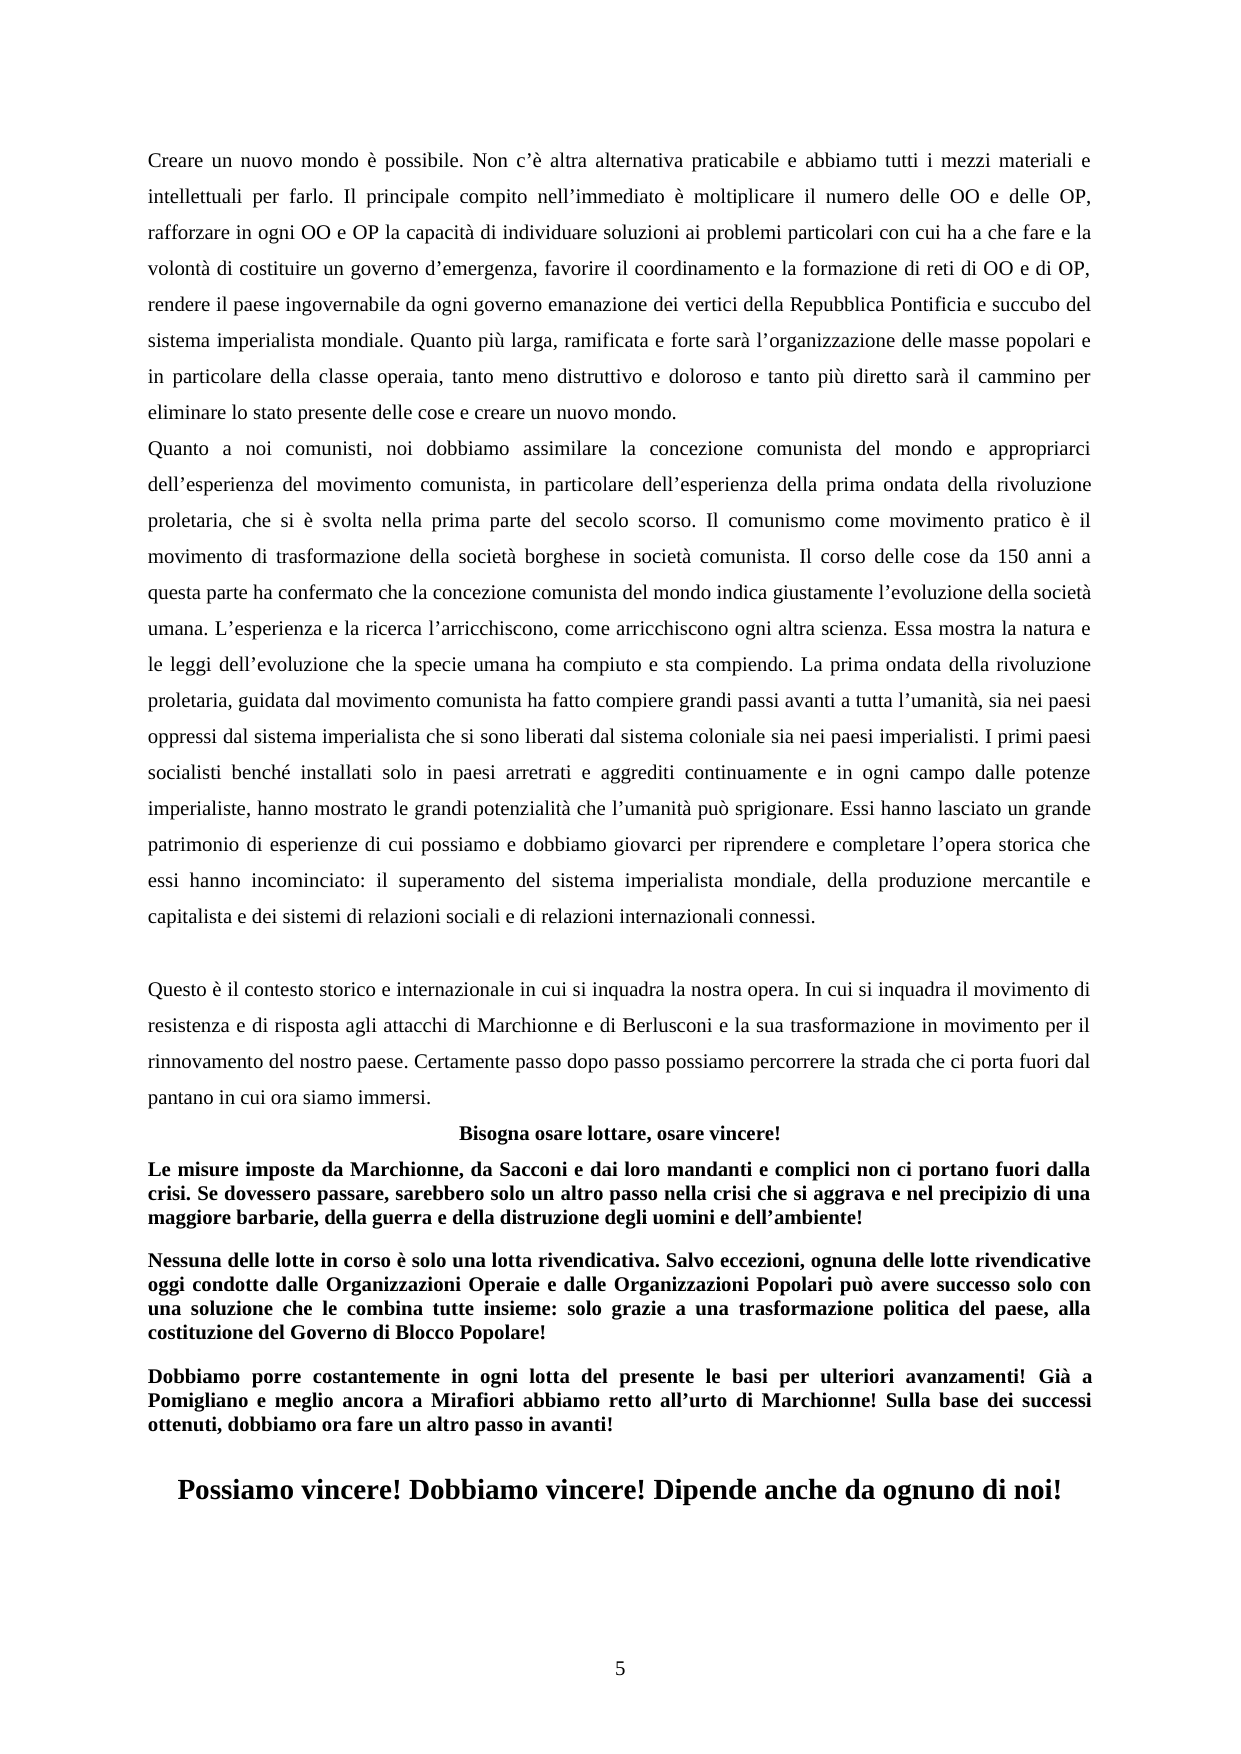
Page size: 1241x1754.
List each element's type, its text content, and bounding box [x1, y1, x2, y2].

text Quanto a noi comunisti, noi dobbiamo assimilare la concezione comunista del mondo e appropriarci dell’esperienza del movimento comunista, in particolare dell’esperienza della prima ondata della rivoluzione proletaria, che si è svolta nella prima parte del secolo scorso. Il comunismo come movimento pratico è il movimento di trasformazione della società borghese in società comunista. Il corso delle cose da 150 anni a questa parte ha confermato che la concezione comunista del mondo indica giustamente l’evoluzione della società umana. L’esperienza e la ricerca l’arricchiscono, come arricchiscono ogni altra scienza. Essa mostra la natura e le leggi dell’evoluzione che la specie umana ha compiuto e sta compiendo. La prima ondata della rivoluzione proletaria, guidata dal movimento comunista ha fatto compiere grandi passi avanti a tutta l’umanità, sia nei paesi oppressi dal sistema imperialista che si sono liberati dal sistema coloniale sia nei paesi imperialisti. I primi paesi socialisti benché installati solo in paesi arretrati e aggrediti continuamente e in ogni campo dalle potenze imperialiste, hanno mostrato le grandi potenzialità che l’umanità può sprigionare. Essi hanno lasciato un grande patrimonio di esperienze di cui possiamo e dobbiamo giovarci per riprendere e completare l’opera storica che essi hanno incominciato: il superamento del sistema imperialista mondiale, della produzione mercantile e capitalista e dei sistemi di relazioni sociali e di relazioni internazionali connessi. [148, 436, 1092, 928]
text Creare un nuovo mondo è possibile. Non c’è altra alternativa praticabile e abbiamo tutti i mezzi materiali e intellettuali per farlo. Il principale compito nell’immediato è moltiplicare il numero delle OO e delle OP, rafforzare in ogni OO e OP la capacità di individuare soluzioni ai problemi particolari con cui ha a che fare e la volontà di costituire un governo d’emergenza, favorire il coordinamento e la formazione di reti di OO e di OP, rendere il paese ingovernabile da ogni governo emanazione dei vertici della Repubblica Pontificia e succubo del sistema imperialista mondiale. Quanto più larga, ramificata e forte sarà l’organizzazione delle masse popolari e in particolare della classe operaia, tanto meno distruttivo e doloroso e tanto più diretto sarà il cammino per eliminare lo stato presente delle cose e creare un nuovo mondo. [148, 148, 1092, 424]
text Possiamo vincere! Dobbiamo vincere! Dipende anche da ognuno di noi! [148, 1472, 1092, 1505]
text Dobbiamo porre costantemente in ogni lotta del presente le basi per ulteriori avanzamenti! Già a Pomigliano e meglio ancora a Mirafiori abbiamo retto all’urto di Marchionne! Sulla base dei successi ottenuti, dobbiamo ora fare un altro passo in avanti! [148, 1363, 1092, 1436]
text Le misure imposte da Marchionne, da Sacconi e dai loro mandanti e complici non ci portano fuori dalla crisi. Se dovessero passare, sarebbero solo un altro passo nella crisi che si aggrava e nel precipizio di una maggiore barbarie, della guerra e della distruzione degli uomini e dell’ambiente! [148, 1157, 1092, 1229]
text Nessuna delle lotte in corso è solo una lotta rivendicativa. Salvo eccezioni, ognuna delle lotte rivendicative oggi condotte dalle Organizzazioni Operaie e dalle Organizzazioni Popolari può avere successo solo con una soluzione che le combina tutte insieme: solo grazie a una trasformazione politica del paese, alla costituzione del Governo di Blocco Popolare! [148, 1248, 1092, 1344]
text Questo è il contesto storico e internazionale in cui si inquadra la nostra opera. In cui si inquadra il movimento di resistenza e di risposta agli attacchi di Marchionne e di Berlusconi e la sua trasformazione in movimento per il rinnovamento del nostro paese. Certamente passo dopo passo possiamo percorrere la strada che ci porta fuori dal pantano in cui ora siamo immersi. [148, 977, 1092, 1109]
text Bisogna osare lottare, osare vincere! [148, 1121, 1092, 1145]
